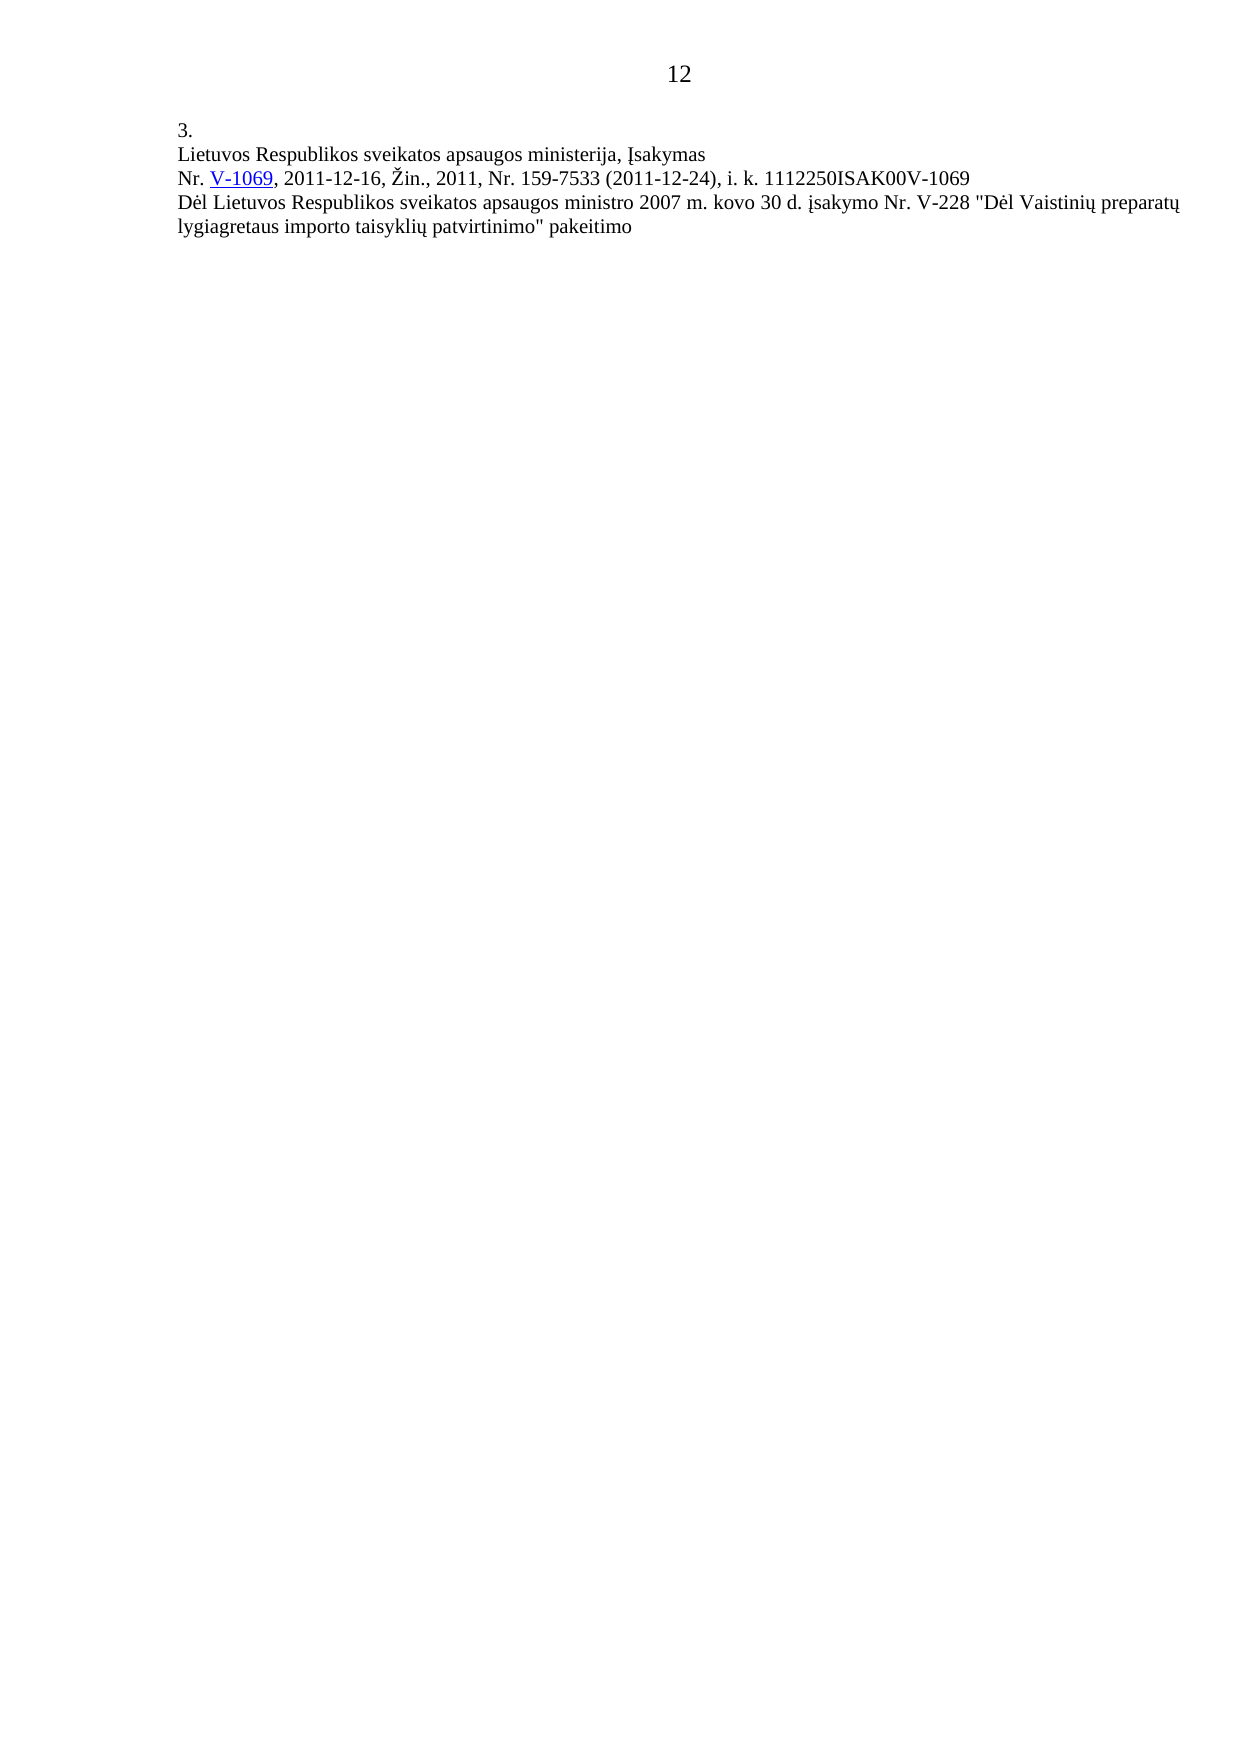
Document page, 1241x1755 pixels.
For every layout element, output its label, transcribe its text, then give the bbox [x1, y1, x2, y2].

text 3. [177, 118, 1181, 142]
text Lietuvos Respublikos sveikatos apsaugos ministerija, Įsakymas [177, 142, 1181, 166]
text Dėl Lietuvos Respublikos sveikatos apsaugos ministro 2007 m. kovo 30 d. įsakymo Nr. V-228 "Dėl Vaistinių preparatų lygiagretaus importo taisyklių patvirtinimo" pakeitimo [177, 190, 1181, 238]
text Nr. V-1069, 2011-12-16, Žin., 2011, Nr. 159-7533 (2011-12-24), i. k. 1112250ISAK00V-1069 [177, 166, 1181, 190]
